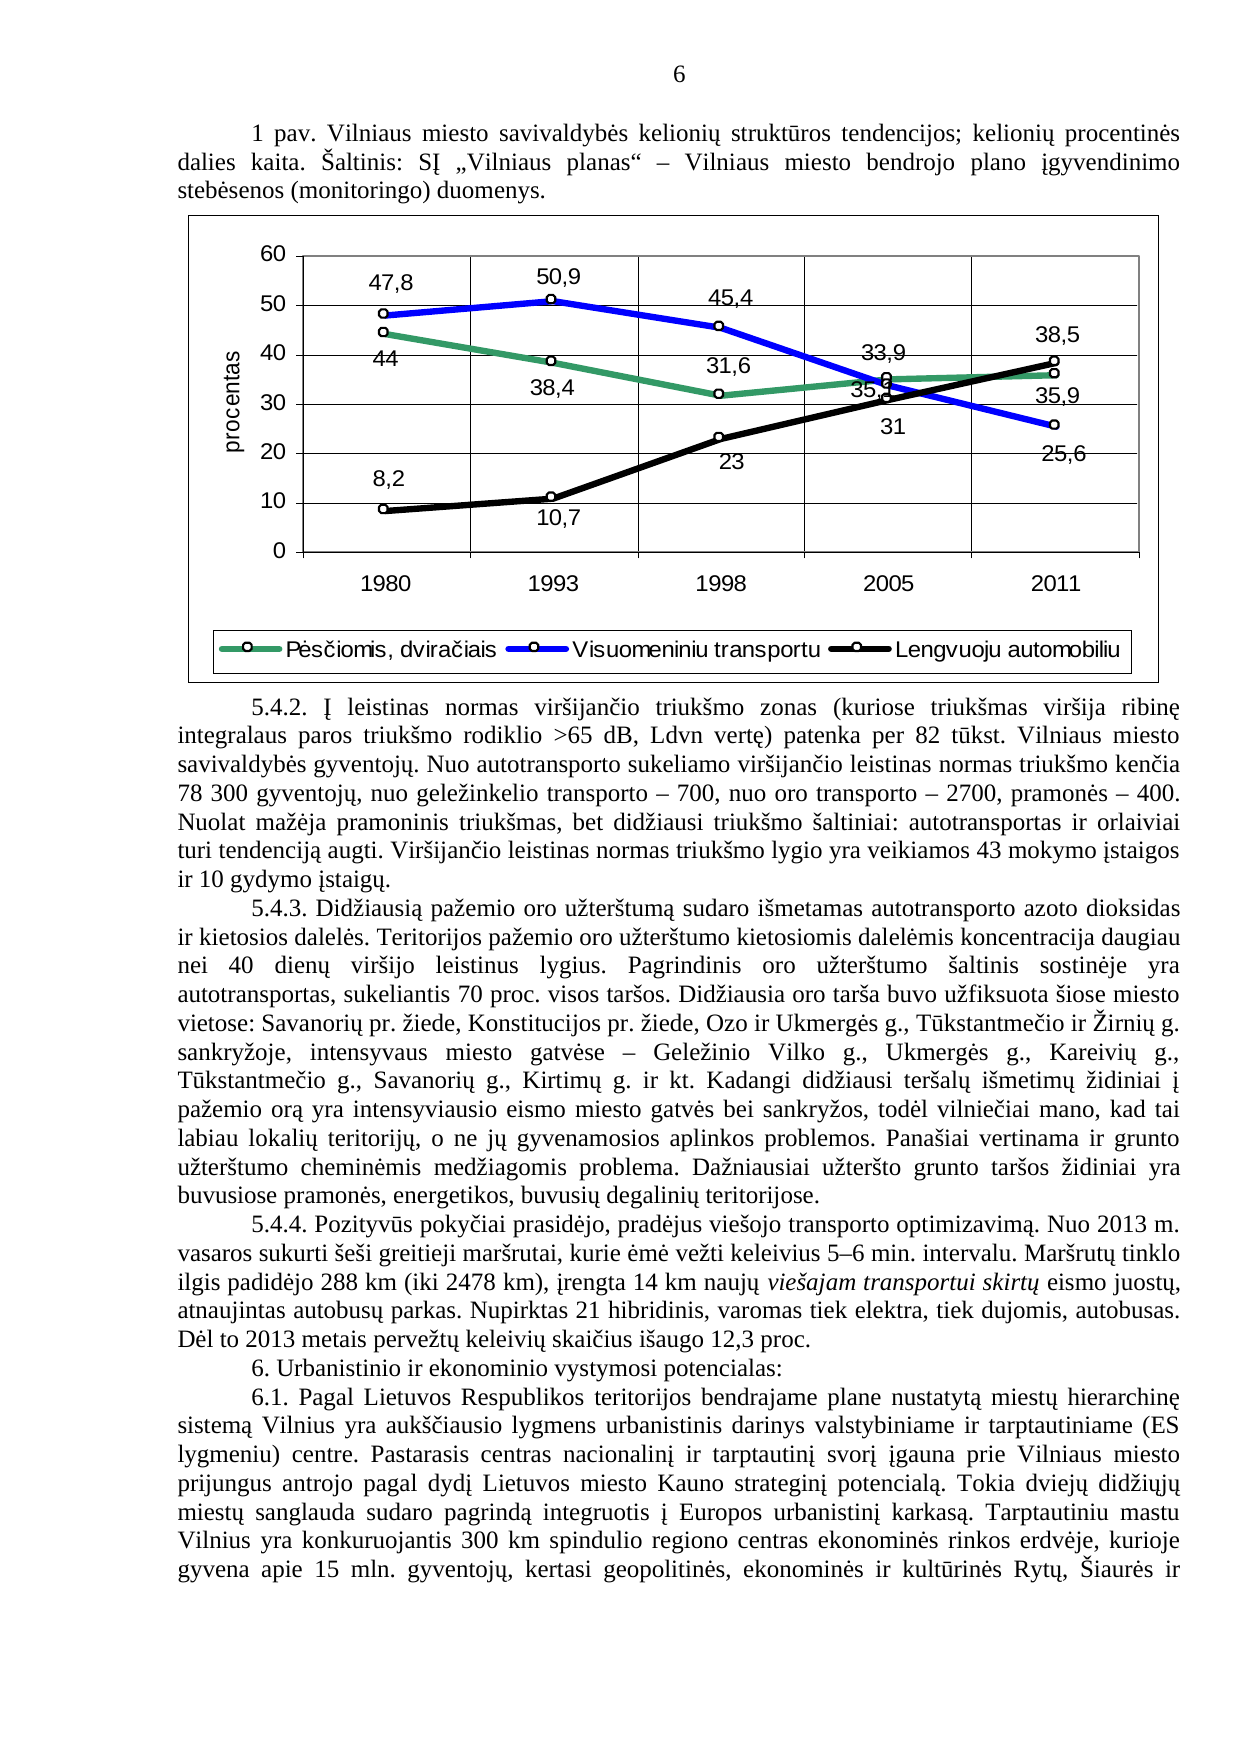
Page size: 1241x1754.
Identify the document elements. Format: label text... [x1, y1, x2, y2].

text 6.1. Pagal Lietuvos Respublikos teritorijos bendrajame plane nustatytą miestų hierarchinę sistemą Vilnius yra aukščiausio lygmens urbanistinis darinys valstybiniame ir tarptautiniame (ES lygmeniu) centre. Pastarasis centras nacionalinį ir tarptautinį svorį įgauna prie Vilniaus miesto prijungus antrojo pagal dydį Lietuvos miesto Kauno strateginį potencialą. Tokia dviejų didžiųjų miestų sanglauda sudaro pagrindą integruotis į Europos urbanistinį karkasą. Tarptautiniu mastu Vilnius yra konkuruojantis 300 km spindulio regiono centras ekonominės rinkos erdvėje, kurioje gyvena apie 15 mln. gyventojų, kertasi geopolitinės, ekonominės ir kultūrinės Rytų, Šiaurės ir [177, 1382, 1181, 1583]
text 5.4.2. Į leistinas normas viršijančio triukšmo zonas (kuriose triukšmas viršija ribinę integralaus paros triukšmo rodiklio >65 dB, Ldvn vertę) patenka per 82 tūkst. Vilniaus miesto savivaldybės gyventojų. Nuo autotransporto sukeliamo viršijančio leistinas normas triukšmo kenčia 78 300 gyventojų, nuo geležinkelio transporto – 700, nuo oro transporto – 2700, pramonės – 400. Nuolat mažėja pramoninis triukšmas, bet didžiausi triukšmo šaltiniai: autotransportas ir orlaiviai turi tendenciją augti. Viršijančio leistinas normas triukšmo lygio yra veikiamos 43 mokymo įstaigos ir 10 gydymo įstaigų. [177, 692, 1181, 893]
text 1 pav. Vilniaus miesto savivaldybės kelionių struktūros tendencijos; kelionių procentinės dalies kaita. Šaltinis: SĮ „Vilniaus planas“ – Vilniaus miesto bendrojo plano įgyvendinimo stebėsenos (monitoringo) duomenys. [177, 118, 1181, 204]
text 5.4.3. Didžiausią pažemio oro užterštumą sudaro išmetamas autotransporto azoto dioksidas ir kietosios dalelės. Teritorijos pažemio oro užterštumo kietosiomis dalelėmis koncentracija daugiau nei 40 dienų viršijo leistinus lygius. Pagrindinis oro užterštumo šaltinis sostinėje yra autotransportas, sukeliantis 70 proc. visos taršos. Didžiausia oro tarša buvo užfiksuota šiose miesto vietose: Savanorių pr. žiede, Konstitucijos pr. žiede, Ozo ir Ukmergės g., Tūkstantmečio ir Žirnių g. sankryžoje, intensyvaus miesto gatvėse – Geležinio Vilko g., Ukmergės g., Kareivių g., Tūkstantmečio g., Savanorių g., Kirtimų g. ir kt. Kadangi didžiausi teršalų išmetimų židiniai į pažemio orą yra intensyviausio eismo miesto gatvės bei sankryžos, todėl vilniečiai mano, kad tai labiau lokalių teritorijų, o ne jų gyvenamosios aplinkos problemos. Panašiai vertinama ir grunto užterštumo cheminėmis medžiagomis problema. Dažniausiai užteršto grunto taršos židiniai yra buvusiose pramonės, energetikos, buvusių degalinių teritorijose. [177, 893, 1181, 1209]
text 5.4.4. Pozityvūs pokyčiai prasidėjo, pradėjus viešojo transporto optimizavimą. Nuo 2013 m. vasaros sukurti šeši greitieji maršrutai, kurie ėmė vežti keleivius 5–6 min. intervalu. Maršrutų tinklo ilgis padidėjo 288 km (iki 2478 km), įrengta 14 km naujų viešajam transportui skirtų eismo juostų, atnaujintas autobusų parkas. Nupirktas 21 hibridinis, varomas tiek elektra, tiek dujomis, autobusas. Dėl to 2013 metais pervežtų keleivių skaičius išaugo 12,3 proc. [177, 1209, 1181, 1353]
text 6. Urbanistinio ir ekonominio vystymosi potencialas: [177, 1353, 1181, 1382]
